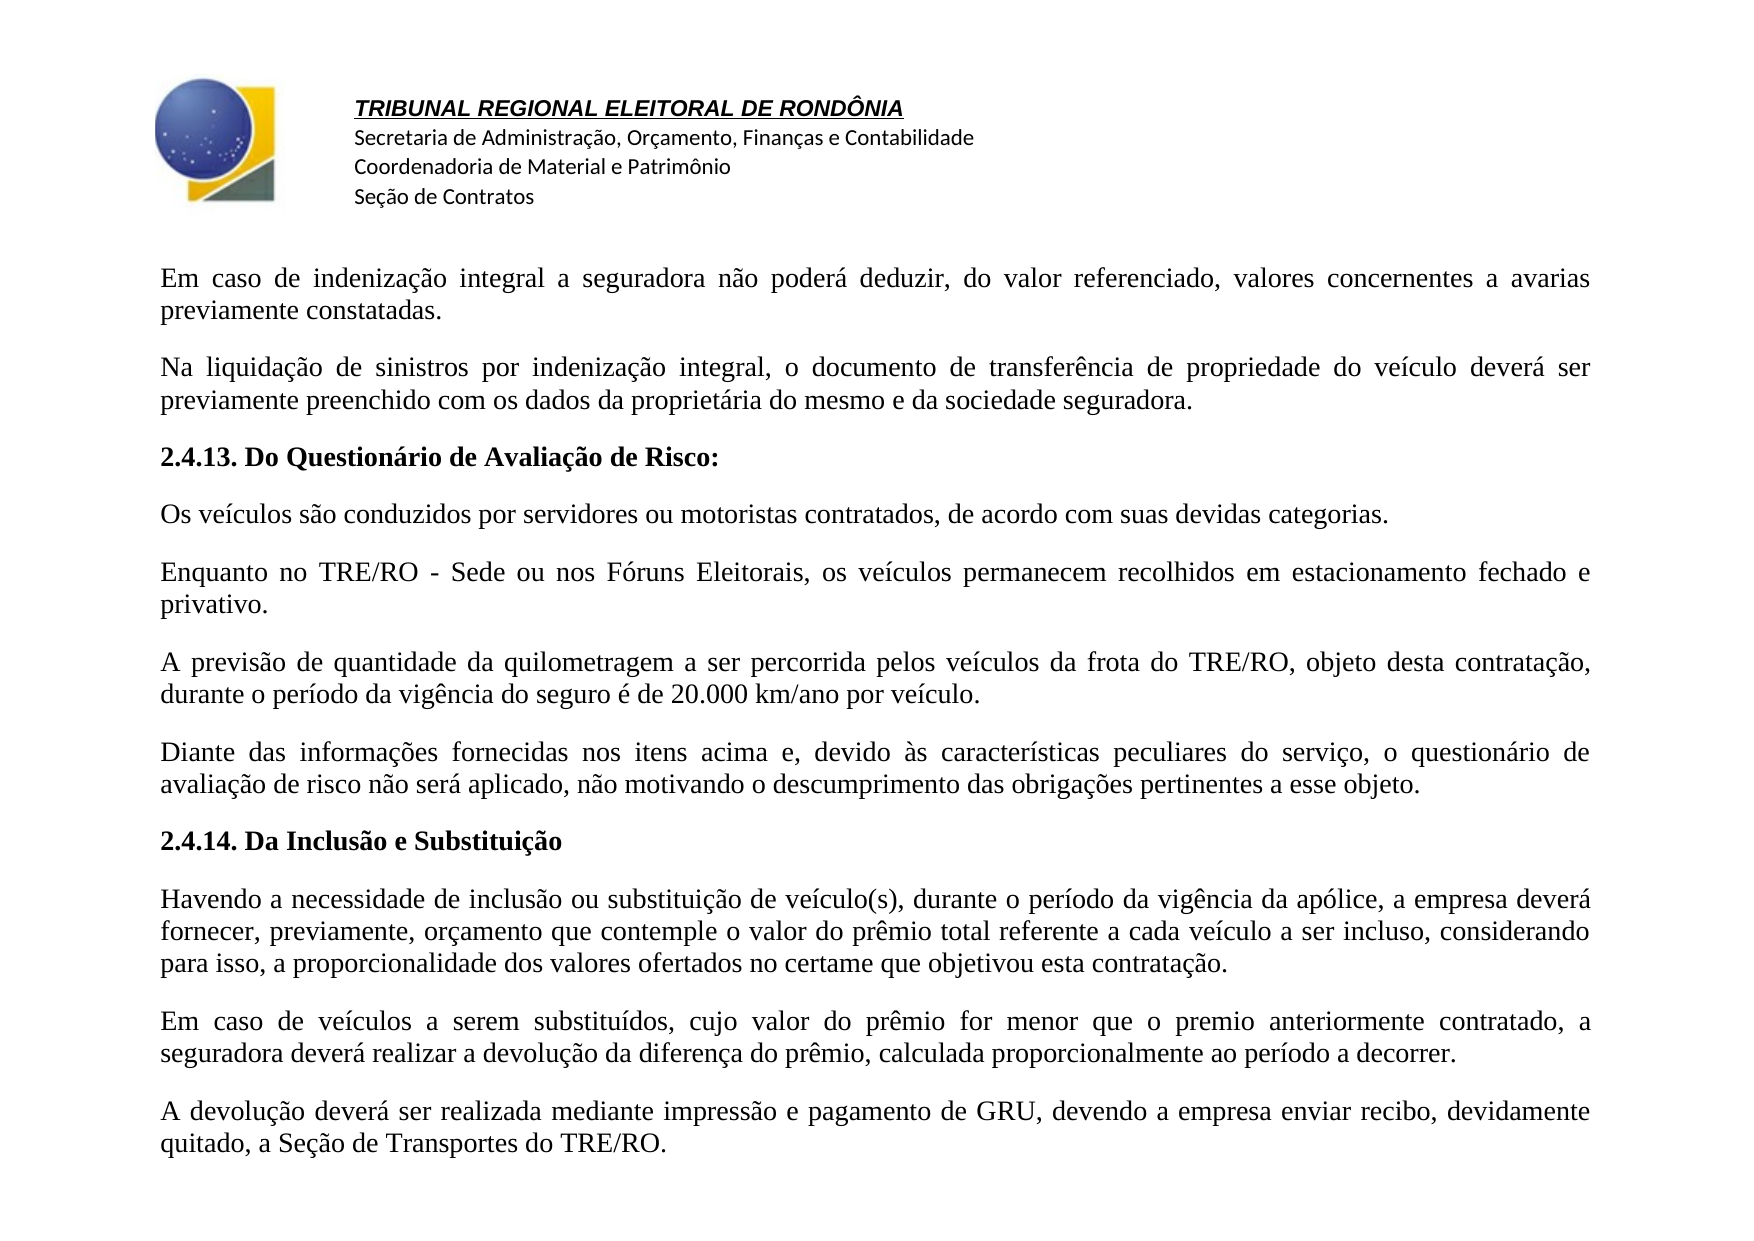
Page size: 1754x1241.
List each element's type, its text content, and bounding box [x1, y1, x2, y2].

text Diante das informações fornecidas nos itens acima e, devido às características peculiares do serviço, o questionário de avaliação de risco não será aplicado, não motivando o descumprimento das obrigações pertinentes a esse objeto. [160, 734, 1594, 799]
text Em caso de indenização integral a seguradora não poderá deduzir, do valor referenciado, valores concernentes a avarias previamente constatadas. [160, 261, 1594, 325]
text 2.4.14. Da Inclusão e Substituição [160, 824, 1594, 857]
text 2.4.13. Do Questionário de Avaliação de Risco: [160, 440, 1594, 473]
text Na liquidação de sinistros por indenização integral, o documento de transferência de propriedade do veículo deverá ser previamente preenchido com os dados da proprietária do mesmo e da sociedade seguradora. [160, 350, 1594, 415]
text Havendo a necessidade de inclusão ou substituição de veículo(s), durante o período da vigência da apólice, a empresa deverá fornecer, previamente, orçamento que contemple o valor do prêmio total referente a cada veículo a ser incluso, considerando para isso, a proporcionalidade dos valores ofertados no certame que objetivou esta contratação. [160, 882, 1594, 979]
text Os veículos são conduzidos por servidores ou motoristas contratados, de acordo com suas devidas categorias. [160, 498, 1594, 530]
text A previsão de quantidade da quilometragem a ser percorrida pelos veículos da frota do TRE/RO, objeto desta contratação, durante o período da vigência do seguro é de 20.000 km/ano por veículo. [160, 645, 1594, 709]
text Em caso de veículos a serem substituídos, cujo valor do prêmio for menor que o premio anteriormente contratado, a seguradora deverá realizar a devolução da diferença do prêmio, calculada proporcionalmente ao período a decorrer. [160, 1004, 1594, 1069]
text Enquanto no TRE/RO - Sede ou nos Fóruns Eleitorais, os veículos permanecem recolhidos em estacionamento fechado e privativo. [160, 555, 1594, 620]
text A devolução deverá ser realizada mediante impressão e pagamento de GRU, devendo a empresa enviar recibo, devidamente quitado, a Seção de Transportes do TRE/RO. [160, 1094, 1594, 1158]
